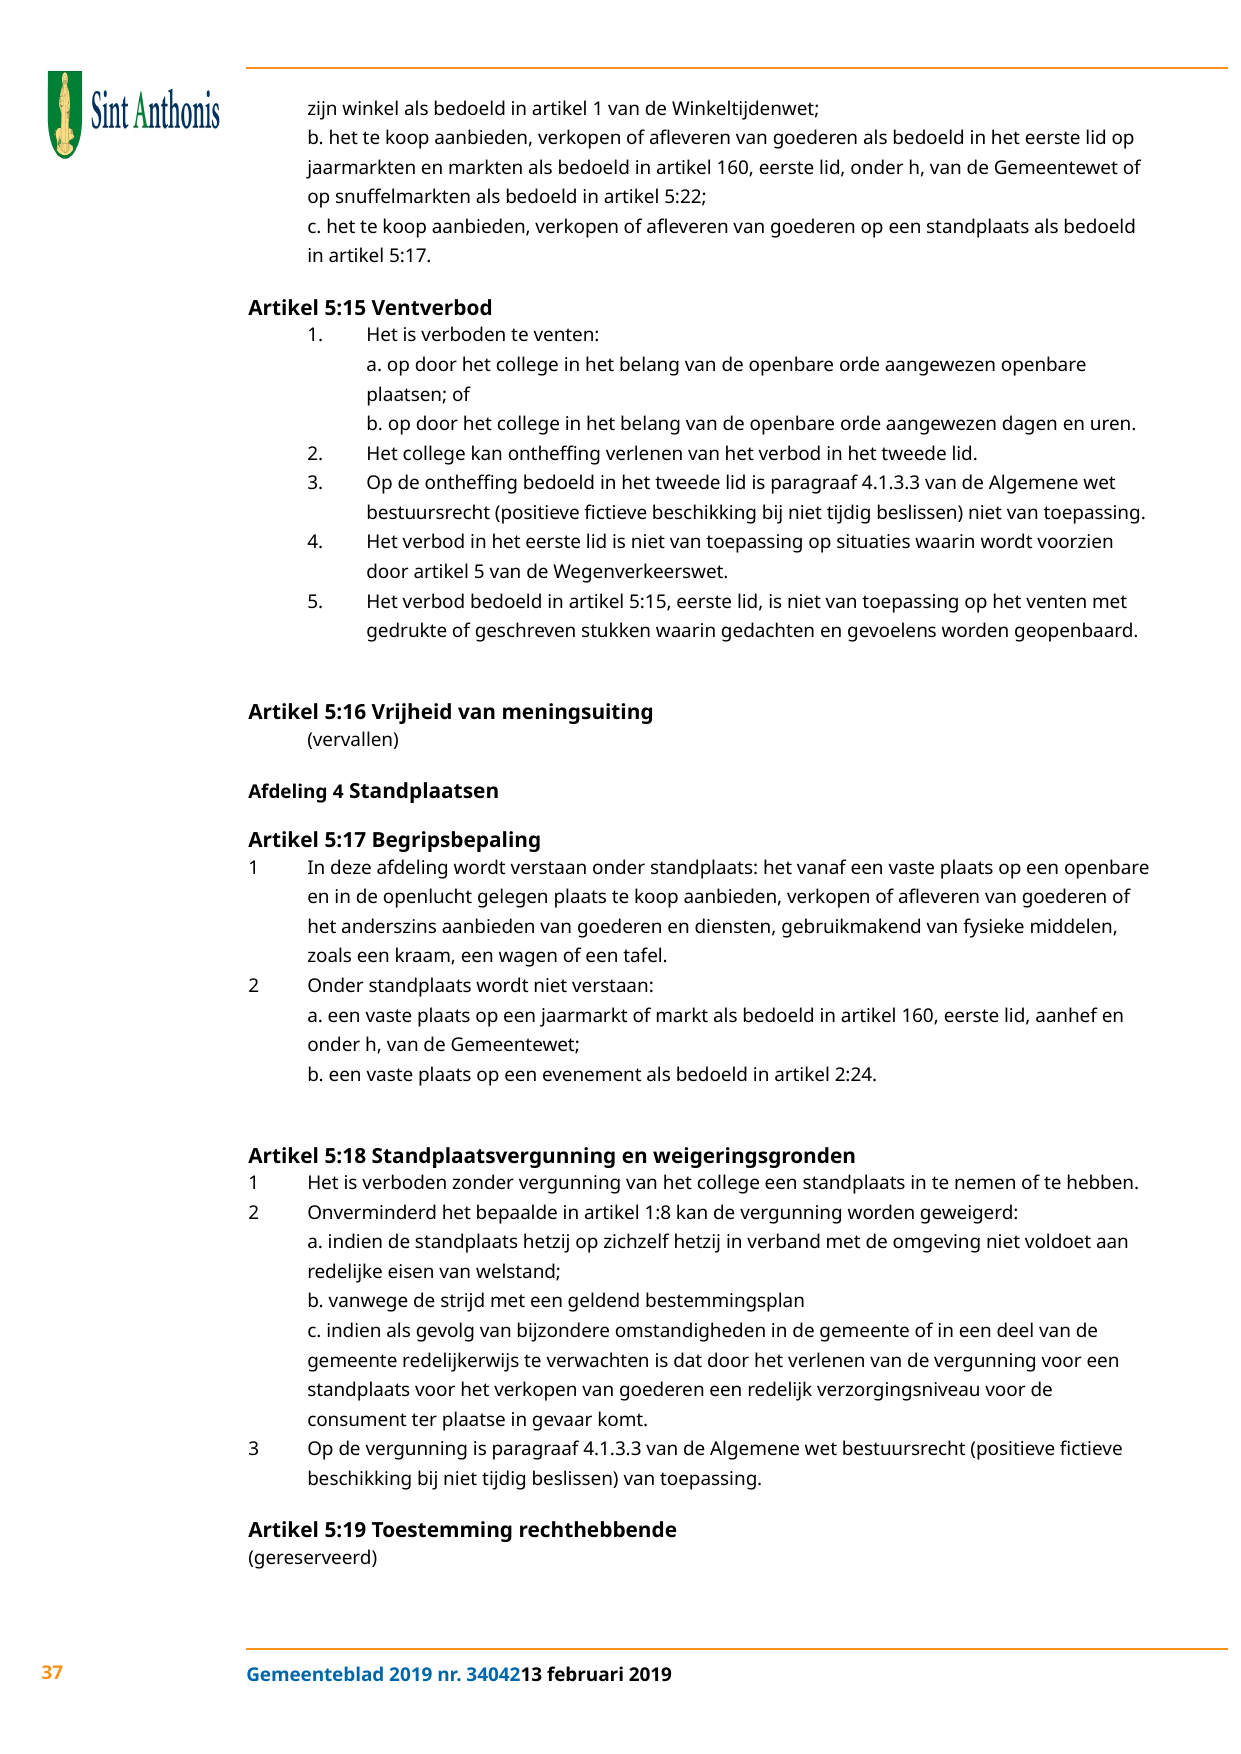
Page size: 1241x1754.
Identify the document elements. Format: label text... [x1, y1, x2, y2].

list Het is verboden zonder vergunning van het college een standplaats in te nemen of te hebben. [248, 1169, 1152, 1195]
list b. het te koop aanbieden, verkopen of afleveren van goederen als bedoeld in het eerste lid op jaarmarkten en markten als bedoeld in artikel 160, eerste lid, onder h, van de Gemeentewet of op snuffelmarkten als bedoeld in artikel 5:22; [248, 124, 1152, 209]
list Het college kan ontheffing verlenen van het verbod in het tweede lid. [307, 440, 1152, 466]
list In deze afdeling wordt verstaan onder standplaats: het vanaf een vaste plaats op een openbare en in de openlucht gelegen plaats te koop aanbieden, verkopen of afleveren van goederen of het anderszins aanbieden van goederen en diensten, gebruikmakend van fysieke middelen, zoals een kraam, een wagen of een tafel. [248, 854, 1152, 968]
list Onverminderd het bepaalde in artikel 1:8 kan de vergunning worden geweigerd: [248, 1199, 1152, 1225]
list a. een vaste plaats op een jaarmarkt of markt als bedoeld in artikel 160, eerste lid, aanhef en onder h, van de Gemeentewet; [248, 1002, 1152, 1057]
picture [41, 47, 231, 172]
list Het verbod bedoeld in artikel 5:15, eerste lid, is niet van toepassing op het venten met gedrukte of geschreven stukken waarin gedachten en gevoelens worden geopenbaard. [307, 588, 1152, 643]
list a. indien de standplaats hetzij op zichzelf hetzij in verband met de omgeving niet voldoet aan redelijke eisen van welstand; [248, 1228, 1152, 1284]
list Het verbod in het eerste lid is niet van toepassing op situaties waarin wordt voorzien door artikel 5 van de Wegenverkeerswet. [307, 529, 1152, 584]
text Artikel 5:19 Toestemming rechthebbende [248, 1516, 1152, 1544]
list zijn winkel als bedoeld in artikel 1 van de Winkeltijdenwet; [248, 95, 1152, 121]
list b. op door het college in het belang van de openbare orde aangewezen dagen en uren. [307, 410, 1152, 436]
text Artikel 5:18 Standplaatsvergunning en weigeringsgronden [248, 1141, 1152, 1169]
text Artikel 5:15 Ventverbod [248, 293, 1152, 322]
list (vervallen) [248, 726, 1152, 752]
list c. indien als gevolg van bijzondere omstandigheden in de gemeente of in een deel van de gemeente redelijkerwijs te verwachten is dat door het verlenen van de vergunning voor een standplaats voor het verkopen van goederen een redelijk verzorgingsniveau voor de consument ter plaatse in gevaar komt. [248, 1317, 1152, 1432]
list Het is verboden te venten: [307, 322, 1152, 347]
text Artikel 5:17 Begripsbepaling [248, 825, 1152, 854]
list c. het te koop aanbieden, verkopen of afleveren van goederen op een standplaats als bedoeld in artikel 5:17. [248, 213, 1152, 268]
list Onder standplaats wordt niet verstaan: [248, 972, 1152, 998]
list b. vanwege de strijd met een geldend bestemmingsplan [248, 1288, 1152, 1313]
list b. een vaste plaats op een evenement als bedoeld in artikel 2:24. [248, 1061, 1152, 1087]
list Op de vergunning is paragraaf 4.1.3.3 van de Algemene wet bestuursrecht (positieve fictieve beschikking bij niet tijdig beslissen) van toepassing. [248, 1436, 1152, 1491]
list a. op door het college in het belang van de openbare orde aangewezen openbare plaatsen; of [307, 351, 1152, 406]
text Afdeling 4 Standplaatsen [248, 776, 1152, 804]
text Artikel 5:16 Vrijheid van meningsuiting [248, 697, 1152, 726]
list Op de ontheffing bedoeld in het tweede lid is paragraaf 4.1.3.3 van de Algemene wet bestuursrecht (positieve fictieve beschikking bij niet tijdig beslissen) niet van toepassing. [307, 469, 1152, 525]
text (gereserveerd) [248, 1544, 1152, 1570]
